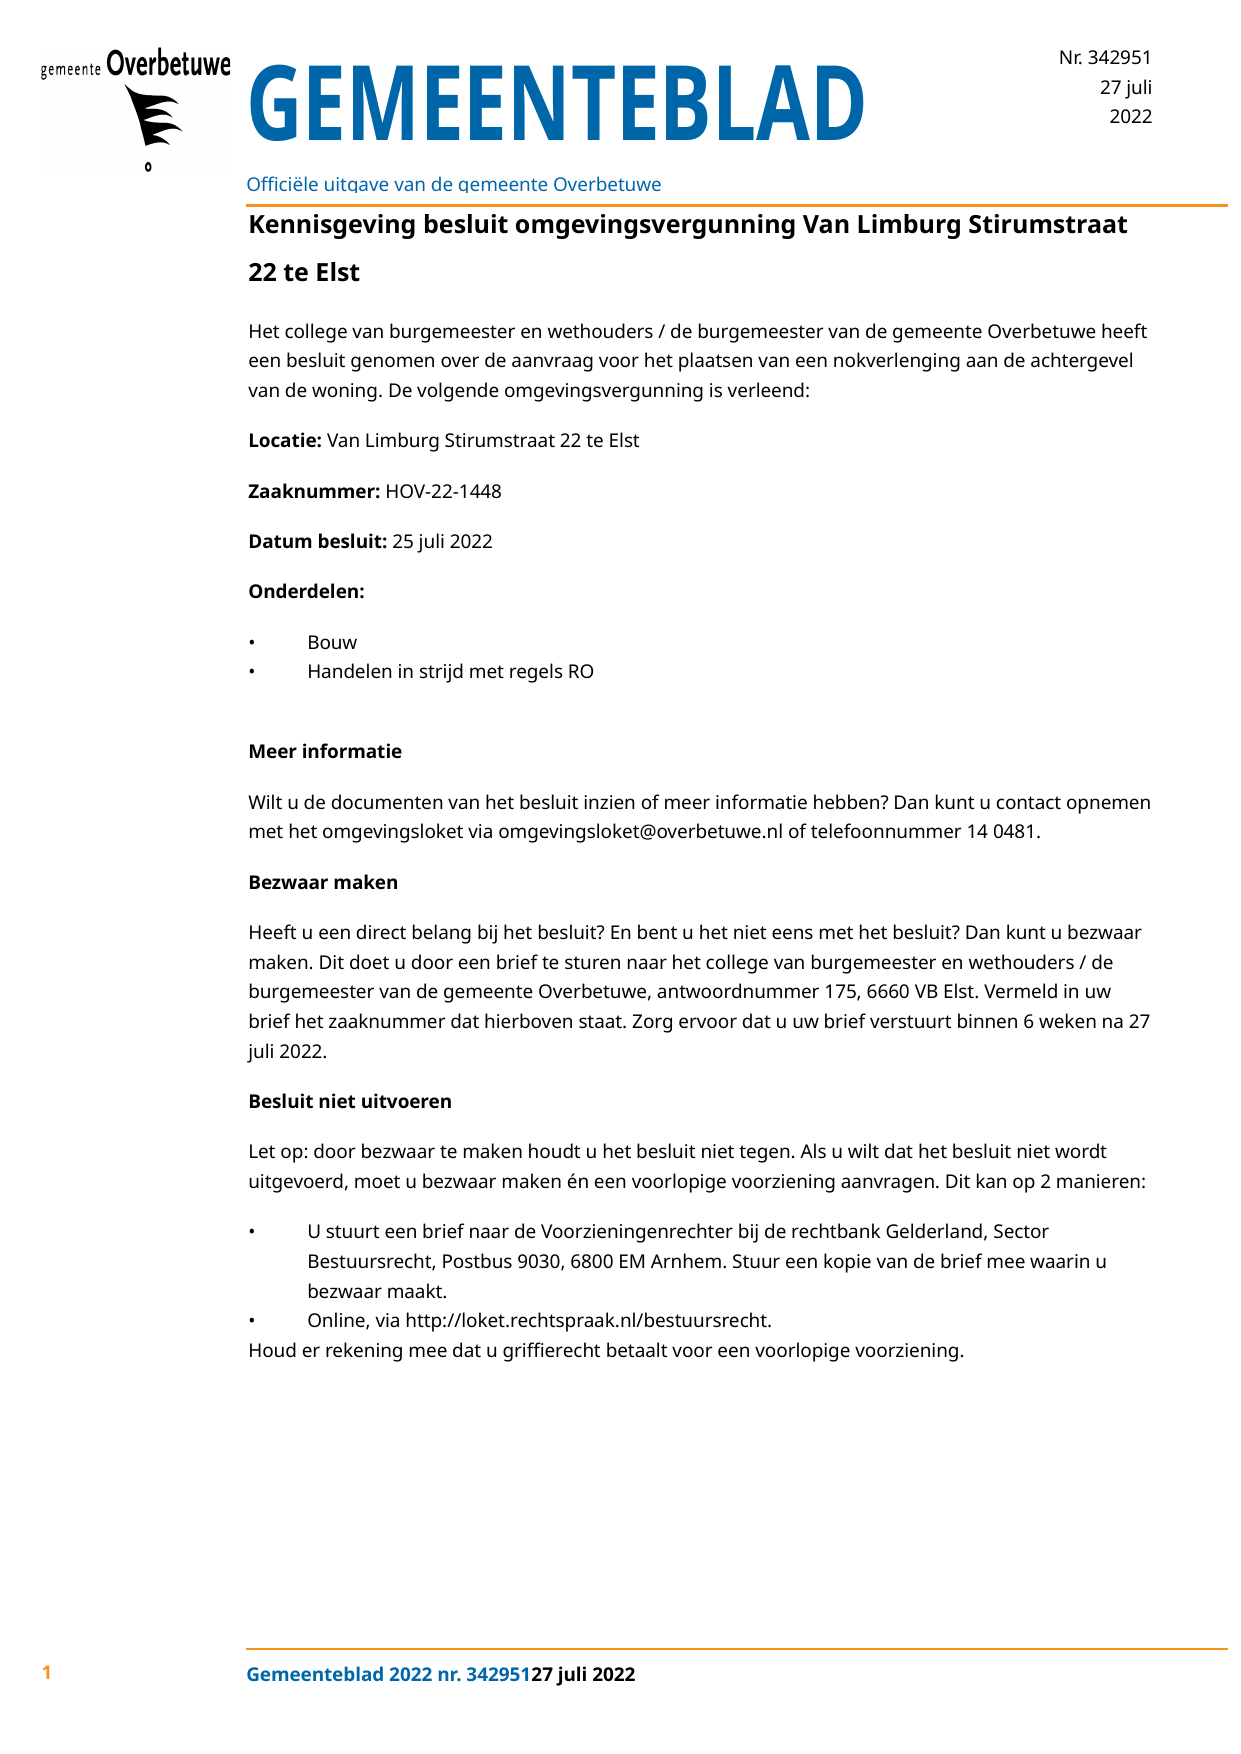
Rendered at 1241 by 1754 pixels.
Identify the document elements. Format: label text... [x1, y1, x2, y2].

text Locatie: Van Limburg Stirumstraat 22 te Elst [248, 427, 1152, 453]
text Wilt u de documenten van het besluit inzien of meer informatie hebben? Dan kunt u contact opnemen met het omgevingsloket via omgevingsloket@overbetuwe.nl of telefoonnummer 14 0481. [248, 789, 1152, 844]
text Kennisgeving besluit omgevingsvergunning Van Limburg Stirumstraat 22 te Elst [248, 207, 1152, 288]
text Heeft u een direct belang bij het besluit? En bent u het niet eens met het besluit? Dan kunt u bezwaar maken. Dit doet u door een brief te sturen naar het college van burgemeester en wethouders / de burgemeester van de gemeente Overbetuwe, antwoordnummer 175, 6660 VB Elst. Vermeld in uw brief het zaaknummer dat hierboven staat. Zorg ervoor dat u uw brief verstuurt binnen 6 weken na 27 juli 2022. [248, 919, 1152, 1064]
list Handelen in strijd met regels RO [248, 659, 1152, 684]
text Besluit niet uitvoeren [248, 1088, 1152, 1114]
picture [41, 47, 231, 172]
text Let op: door bezwaar te maken houdt u het besluit niet tegen. Als u wilt dat het besluit niet wordt uitgevoerd, moet u bezwaar maken én een voorlopige voorziening aanvragen. Dit kan op 2 manieren: [248, 1139, 1152, 1194]
list Bouw [248, 629, 1152, 655]
text Houd er rekening mee dat u griffierecht betaalt voor een voorlopige voorziening. [248, 1337, 1152, 1363]
list Online, via http://loket.rechtspraak.nl/bestuursrecht. [248, 1307, 1152, 1333]
text Meer informatie [248, 739, 1152, 764]
text Het college van burgemeester en wethouders / de burgemeester van de gemeente Overbetuwe heeft een besluit genomen over de aanvraag voor het plaatsen van een nokverlenging aan de achtergevel van de woning. De volgende omgevingsvergunning is verleend: [248, 318, 1152, 403]
text Datum besluit: 25 juli 2022 [248, 528, 1152, 554]
text Onderdelen: [248, 579, 1152, 604]
text Zaaknummer: HOV-22-1448 [248, 478, 1152, 504]
text Bezwaar maken [248, 869, 1152, 895]
list U stuurt een brief naar de Voorzieningenrechter bij de rechtbank Gelderland, Sector Bestuursrecht, Postbus 9030, 6800 EM Arnhem. Stuur een kopie van de brief mee waarin u bezwaar maakt. [248, 1219, 1152, 1304]
